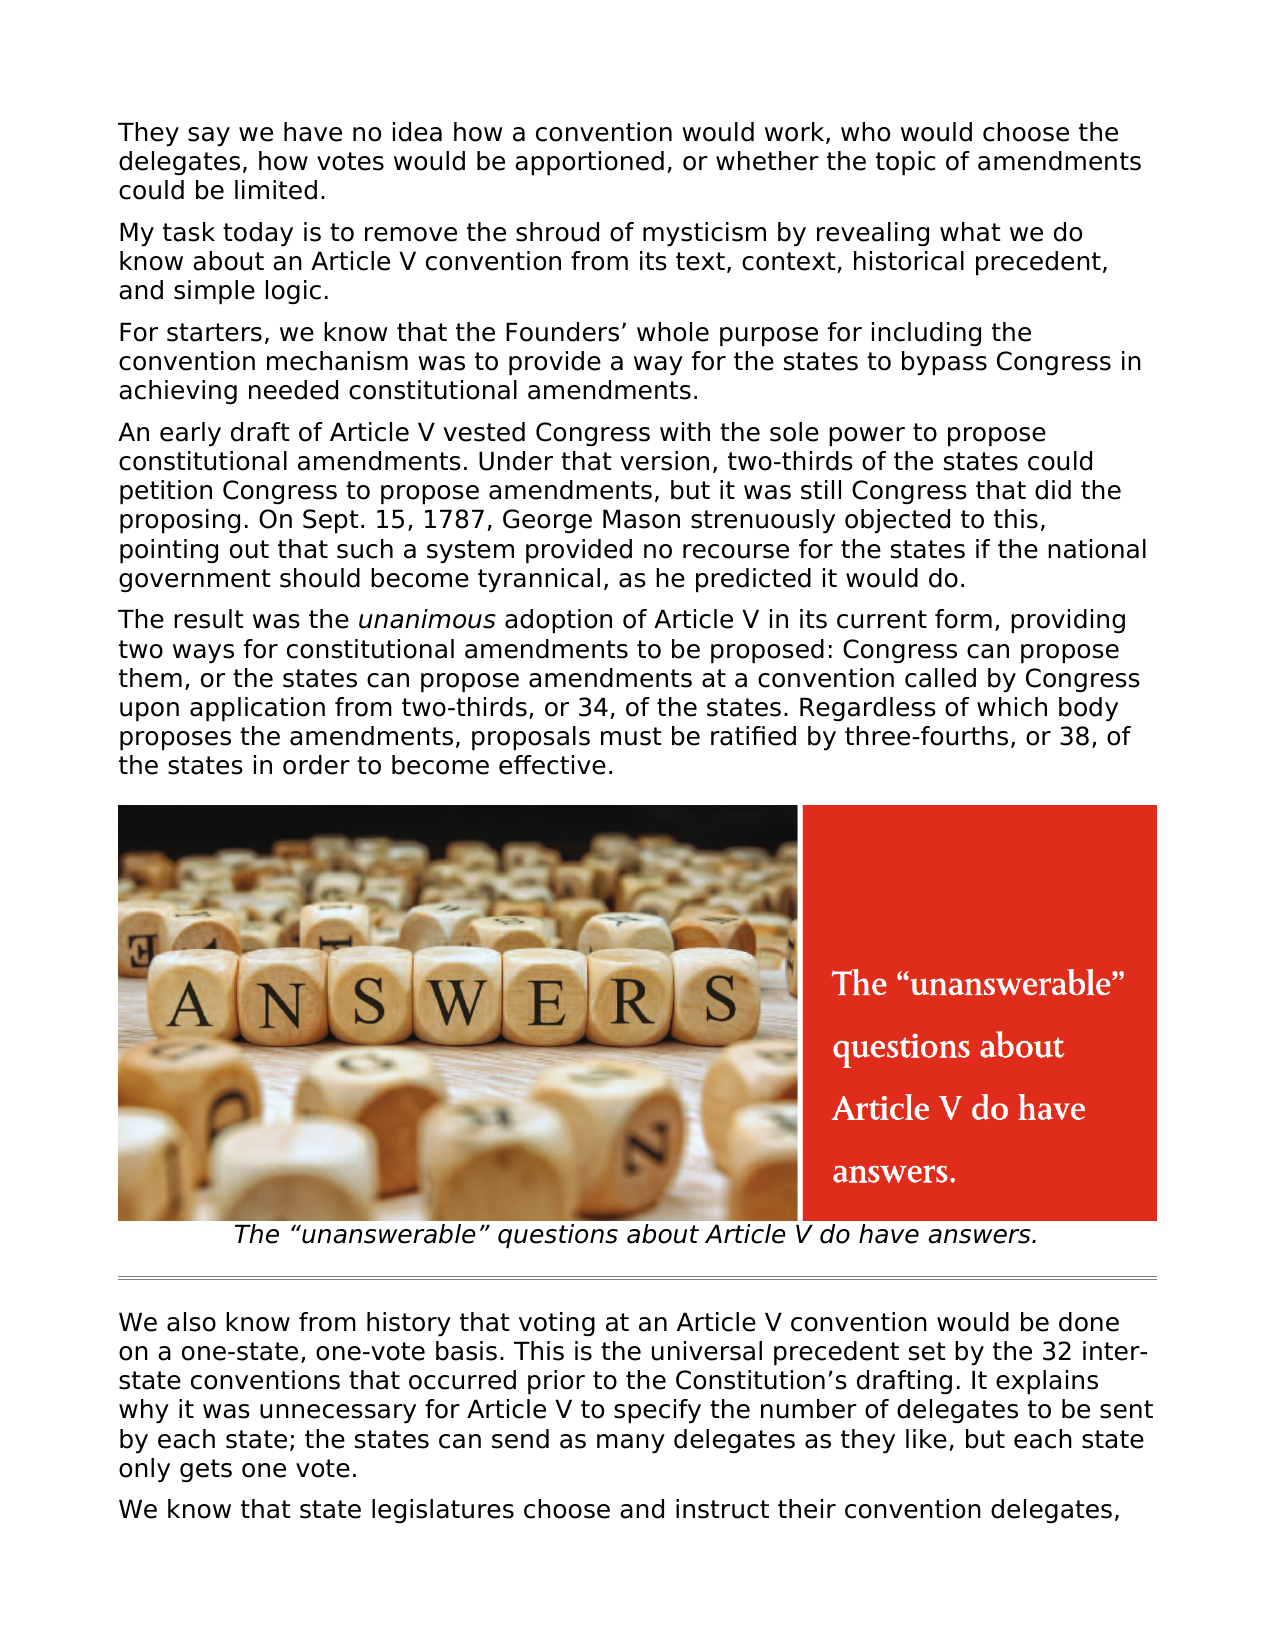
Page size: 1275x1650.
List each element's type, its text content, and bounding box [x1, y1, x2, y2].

text They say we have no idea how a convention would work, who would choose the delegates, how votes would be apportioned, or whether the topic of amendments could be limited. [118, 118, 1157, 206]
text The result was the unanimous adoption of Article V in its current form, providing two ways for constitutional amendments to be proposed: Congress can propose them, or the states can propose amendments at a convention called by Congress upon application from two-thirds, or 34, of the states. Regardless of which body proposes the amendments, proposals must be ratified by three-fourths, or 38, of the states in order to become effective. [118, 606, 1157, 781]
text We also know from history that voting at an Article V convention would be done on a one-state, one-vote basis. This is the universal precedent set by the 32 inter-state conventions that occurred prior to the Constitution’s drafting. It explains why it was unnecessary for Article V to specify the number of delegates to be sent by each state; the states can send as many delegates as they like, but each state only gets one vote. [118, 1308, 1157, 1483]
text The “unanswerable” questions about Article V do have answers. [118, 1221, 1157, 1249]
text An early draft of Article V vested Congress with the sole power to propose constitutional amendments. Under that version, two-thirds of the states could petition Congress to propose amendments, but it was still Congress that did the proposing. On Sept. 15, 1787, George Mason strenuously objected to this, pointing out that such a system provided no recourse for the states if the national government should become tyrannical, as he predicted it would do. [118, 418, 1157, 593]
text We know that state legislatures choose and instruct their convention delegates, [118, 1496, 1157, 1525]
text My task today is to remove the shroud of mysticism by revealing what we do know about an Article V convention from its text, context, historical precedent, and simple logic. [118, 218, 1157, 306]
picture [118, 805, 1157, 1221]
text For starters, we know that the Founders’ whole purpose for including the convention mechanism was to provide a way for the states to bypass Congress in achieving needed constitutional amendments. [118, 318, 1157, 406]
